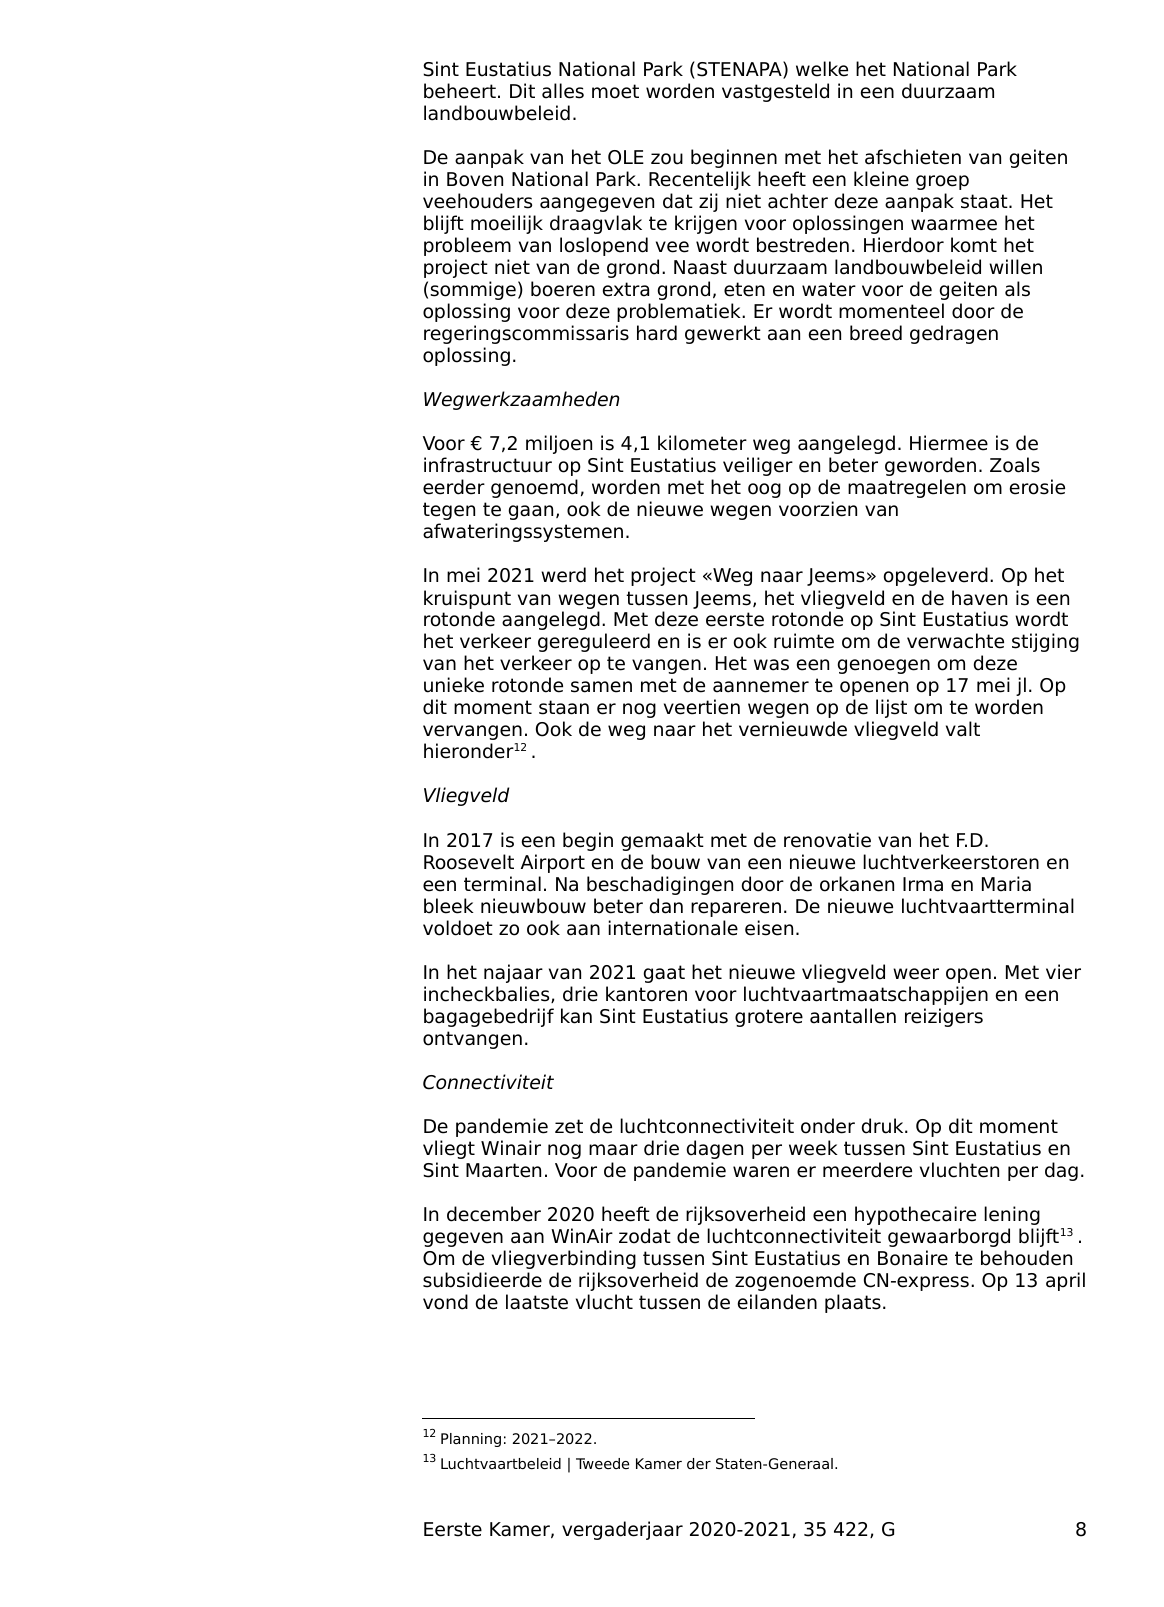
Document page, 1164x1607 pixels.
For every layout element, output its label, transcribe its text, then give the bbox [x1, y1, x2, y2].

text In het najaar van 2021 gaat het nieuwe vliegveld weer open. Met vier incheckbalies, drie kantoren voor luchtvaartmaatschappijen en een bagagebedrijf kan Sint Eustatius grotere aantallen reizigers ontvangen. [422, 962, 1087, 1049]
subtitle Wegwerkzaamheden [422, 389, 1087, 411]
text Planning: 2021–2022. [422, 1427, 1087, 1449]
subtitle Connectiviteit [422, 1072, 1087, 1094]
text Luchtvaartbeleid | Tweede Kamer der Staten-Generaal. [422, 1452, 1087, 1474]
text De aanpak van het OLE zou beginnen met het afschieten van geiten in Boven National Park. Recentelijk heeft een kleine groep veehouders aangegeven dat zij niet achter deze aanpak staat. Het blijft moeilijk draagvlak te krijgen voor oplossingen waarmee het probleem van loslopend vee wordt bestreden. Hierdoor komt het project niet van de grond. Naast duurzaam landbouwbeleid willen (sommige) boeren extra grond, eten en water voor de geiten als oplossing voor deze problematiek. Er wordt momenteel door de regeringscommissaris hard gewerkt aan een breed gedragen oplossing. [422, 147, 1087, 367]
text In mei 2021 werd het project «Weg naar Jeems» opgeleverd. Op het kruispunt van wegen tussen Jeems, het vliegveld en de haven is een rotonde aangelegd. Met deze eerste rotonde op Sint Eustatius wordt het verkeer gereguleerd en is er ook ruimte om de verwachte stijging van het verkeer op te vangen. Het was een genoegen om deze unieke rotonde samen met de aannemer te openen op 17 mei jl. Op dit moment staan er nog veertien wegen op de lijst om te worden vervangen. Ook de weg naar het vernieuwde vliegveld valt hieronder. [422, 565, 1087, 763]
text Voor € 7,2 miljoen is 4,1 kilometer weg aangelegd. Hiermee is de infrastructuur op Sint Eustatius veiliger en beter geworden. Zoals eerder genoemd, worden met het oog op de maatregelen om erosie tegen te gaan, ook de nieuwe wegen voorzien van afwateringssystemen. [422, 433, 1087, 543]
subtitle Vliegveld [422, 785, 1087, 807]
text In 2017 is een begin gemaakt met de renovatie van het F.D. Roosevelt Airport en de bouw van een nieuwe luchtverkeerstoren en een terminal. Na beschadigingen door de orkanen Irma en Maria bleek nieuwbouw beter dan repareren. De nieuwe luchtvaartterminal voldoet zo ook aan internationale eisen. [422, 829, 1087, 939]
text De pandemie zet de luchtconnectiviteit onder druk. Op dit moment vliegt Winair nog maar drie dagen per week tussen Sint Eustatius en Sint Maarten. Voor de pandemie waren er meerdere vluchten per dag. [422, 1116, 1087, 1182]
text In december 2020 heeft de rijksoverheid een hypothecaire lening gegeven aan WinAir zodat de luchtconnectiviteit gewaarborgd blijft. Om de vliegverbinding tussen Sint Eustatius en Bonaire te behouden subsidieerde de rijksoverheid de zogenoemde CN-express. Op 13 april vond de laatste vlucht tussen de eilanden plaats. [422, 1204, 1087, 1314]
text Sint Eustatius National Park (STENAPA) welke het National Park beheert. Dit alles moet worden vastgesteld in een duurzaam landbouwbeleid. [422, 59, 1087, 125]
